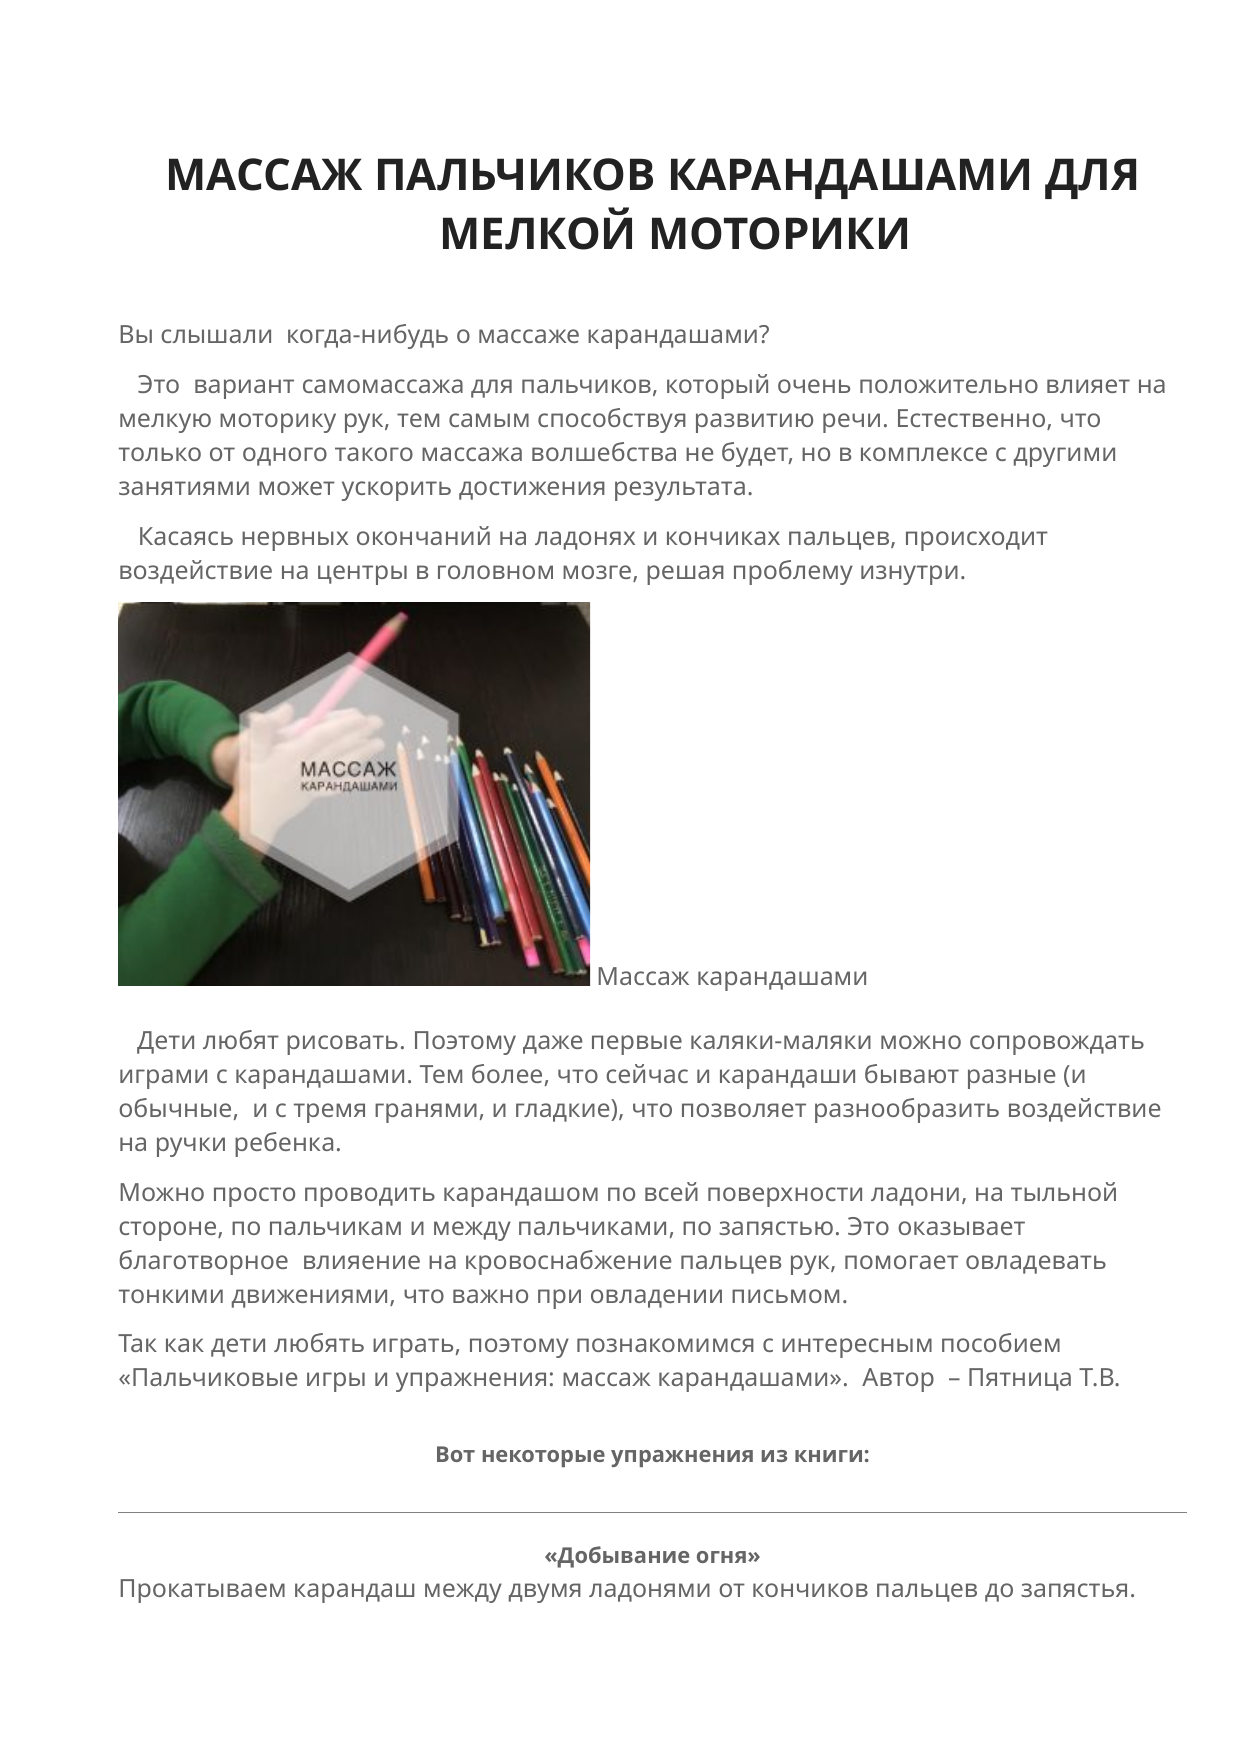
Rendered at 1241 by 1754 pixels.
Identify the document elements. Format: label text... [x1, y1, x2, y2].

text Прокатываем карандаш между двумя ладонями от кончиков пальцев до запястья. [118, 1570, 1187, 1604]
text Вот некоторые упражнения из книги: [118, 1438, 1187, 1468]
text Касаясь нервных окончаний на ладонях и кончиках пальцев, происходит воздействие на центры в головном мозге, решая проблему изнутри. [118, 519, 1187, 587]
text Это вариант самомассажа для пальчиков, который очень положительно влияет на мелкую моторику рук, тем самым способствуя развитию речи. Естественно, что только от одного такого массажа волшебства не будет, но в комплексе с другими занятиями может ускорить достижения результата. [118, 367, 1187, 503]
text Дети любят рисовать. Поэтому даже первые каляки-маляки можно сопровождать играми с карандашами. Тем более, что сейчас и карандаши бывают разные (и обычные, и с тремя гранями, и гладкие), что позволяет разнообразить воздействие на ручки ребенка. [118, 1022, 1187, 1158]
text Вы слышали когда-нибудь о массаже карандашами? [118, 317, 1187, 351]
text «Добывание огня» [118, 1541, 1187, 1570]
subtitle массАЖ ПАЛЬЧИКОВ КАРАНДАШАМИ ДЛЯ МЕЛКОЙ МОТОРИКИ [118, 143, 1187, 262]
text Можно просто проводить карандашом по всей поверхности ладони, на тыльной стороне, по пальчикам и между пальчиками, по запястью. Это оказывает благотворное влияение на кровоснабжение пальцев рук, помогает овладевать тонкими движениями, что важно при овладении письмом. [118, 1174, 1187, 1310]
text Так как дети любять играть, поэтому познакомимся с интересным пособием «Пальчиковые игры и упражнения: массаж карандашами». Автор – Пятница Т.В. [118, 1326, 1187, 1394]
picture [118, 602, 590, 986]
text Массаж карандашами [118, 602, 1187, 992]
